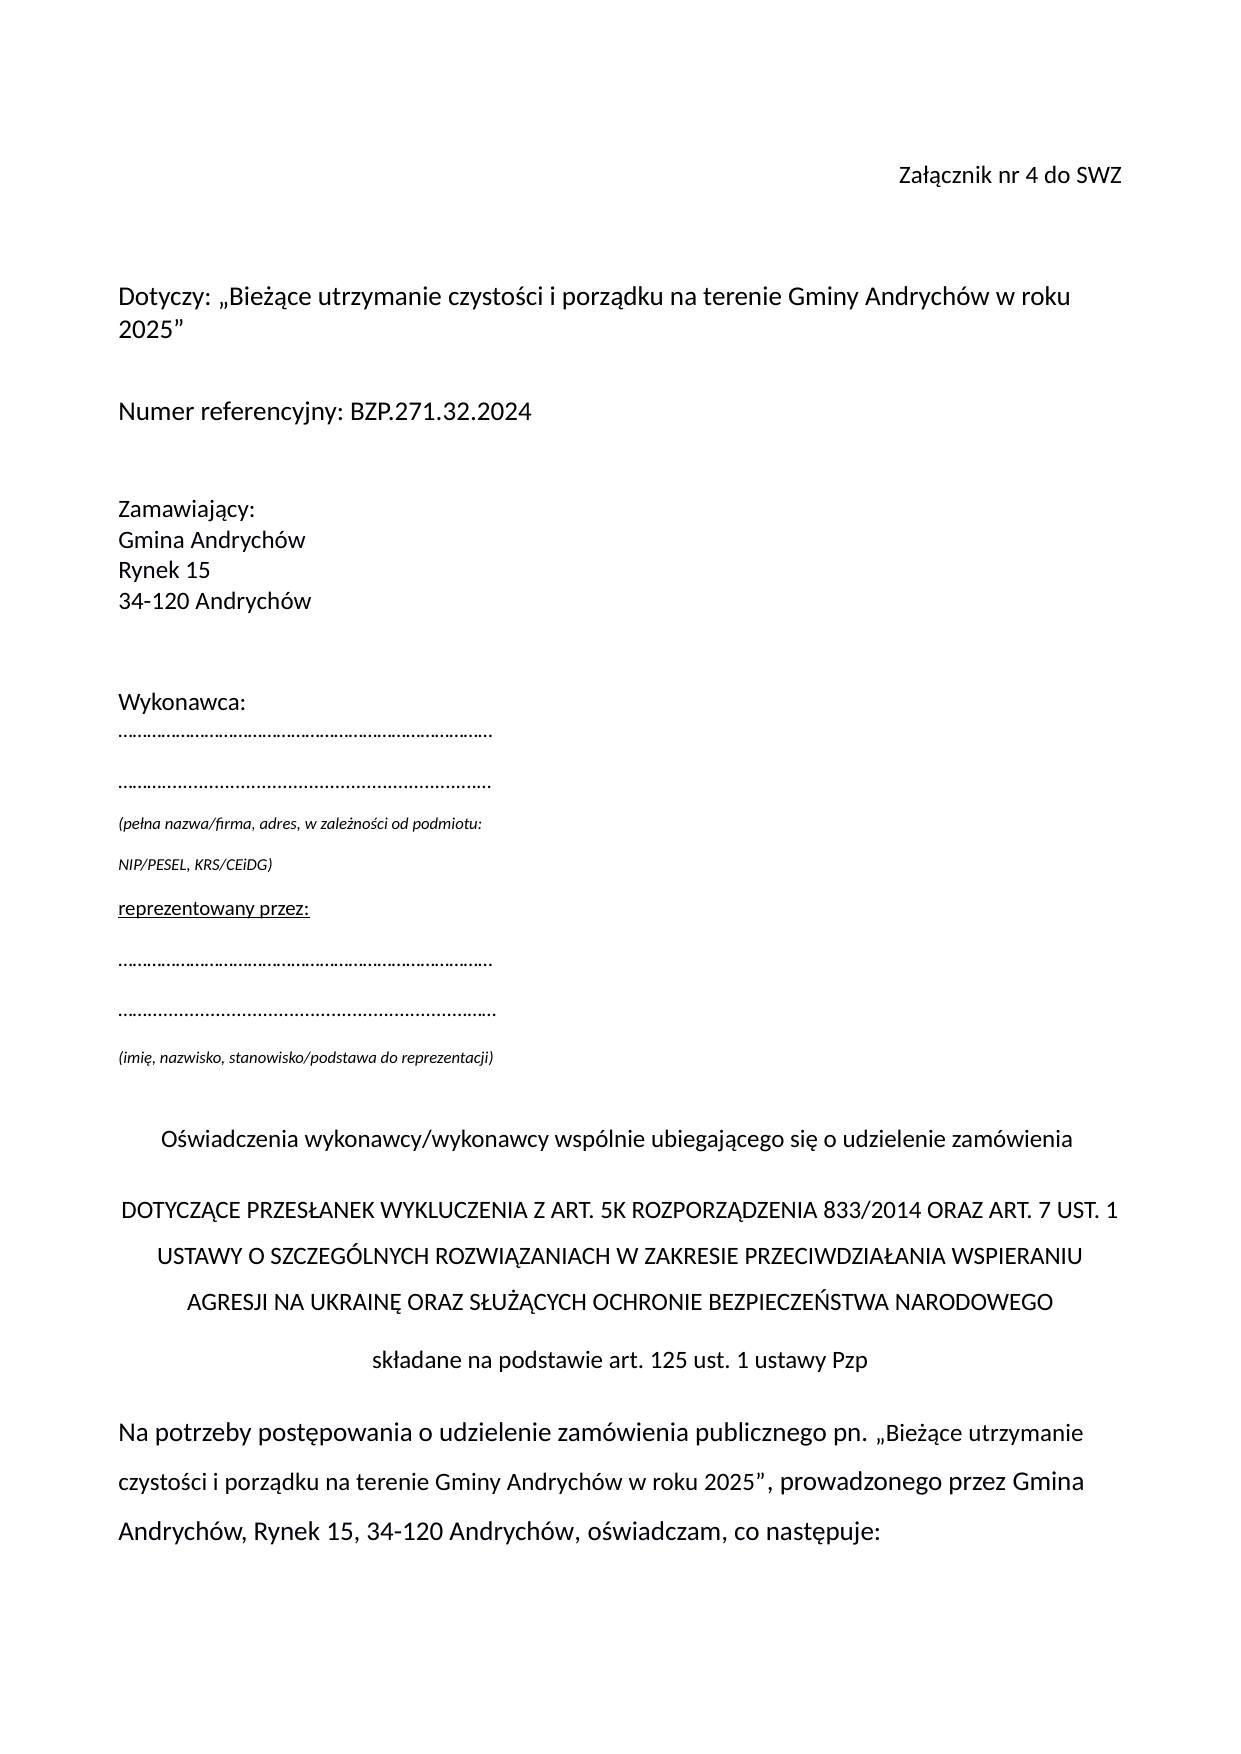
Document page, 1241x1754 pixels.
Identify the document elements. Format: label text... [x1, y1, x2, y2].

list Dotyczy: „Bieżące utrzymanie czystości i porządku na terenie Gminy Andrychów w roku 2025” [118, 279, 1122, 345]
text Numer referencyjny: BZP.271.32.2024 [118, 394, 1122, 427]
text ………………………………………………………………………….............................................................…… [118, 946, 502, 1022]
text reprezentowany przez: [118, 895, 1122, 920]
text Gmina Andrychów [118, 524, 1122, 554]
text Oświadczenia wykonawcy/wykonawcy wspólnie ubiegającego się o udzielenie zamówienia [118, 1124, 1122, 1154]
text 34-120 Andrychów [118, 585, 1122, 615]
text Wykonawca: [118, 687, 1122, 717]
text ……………………………………………………………………………............................................................…(pełna nazwa/firma, adres, w zależności od podmiotu: NIP/PESEL, KRS/CEiDG) [118, 717, 502, 874]
text Załącznik nr 4 do SWZ [118, 159, 1122, 189]
text składane na podstawie art. 125 ust. 1 ustawy Pzp [118, 1344, 1122, 1374]
text Rynek 15 [118, 554, 1122, 585]
text Na potrzeby postępowania o udzielenie zamówienia publicznego pn. „Bieżące utrzymanie czystości i porządku na terenie Gminy Andrychów w roku 2025”, prowadzonego przez Gmina Andrychów, Rynek 15, 34-120 Andrychów, oświadczam, co następuje: [118, 1415, 1122, 1547]
text Zamawiający: [118, 493, 1122, 524]
text (imię, nazwisko, stanowisko/podstawa do reprezentacji) [118, 1047, 502, 1068]
text DOTYCZĄCE PRZESŁANEK WYKLUCZENIA Z ART. 5K ROZPORZĄDZENIA 833/2014 ORAZ ART. 7 UST. 1 USTAWY o szczególnych rozwiązaniach w zakresie przeciwdziałania wspieraniu agresji na Ukrainę oraz służących ochronie bezpieczeństwa narodowego [118, 1194, 1122, 1316]
